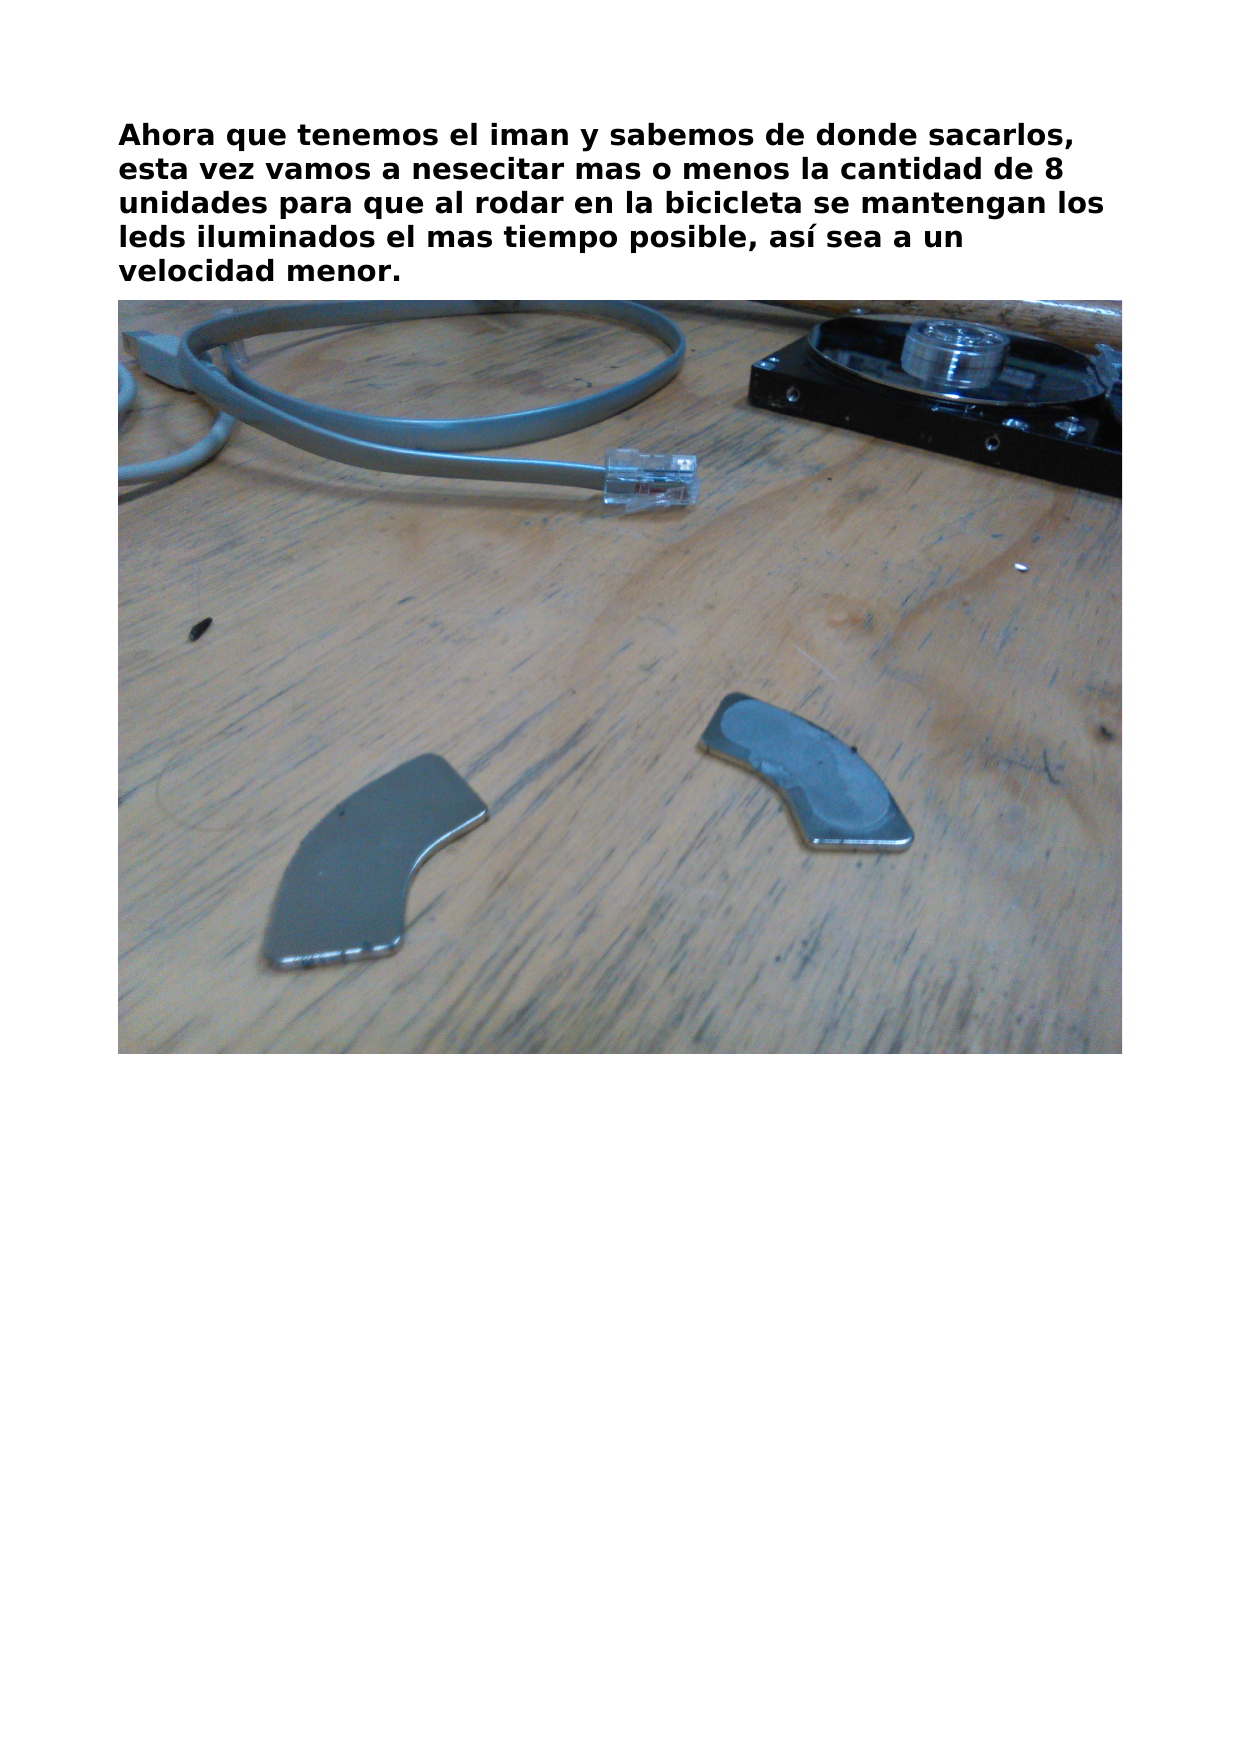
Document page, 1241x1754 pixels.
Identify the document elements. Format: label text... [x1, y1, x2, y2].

subtitle Ahora que tenemos el iman y sabemos de donde sacarlos, esta vez vamos a nesecitar mas o menos la cantidad de 8 unidades para que al rodar en la bicicleta se mantengan los leds iluminados el mas tiempo posible, así sea a un velocidad menor. [118, 118, 1122, 288]
picture [118, 300, 1123, 1054]
